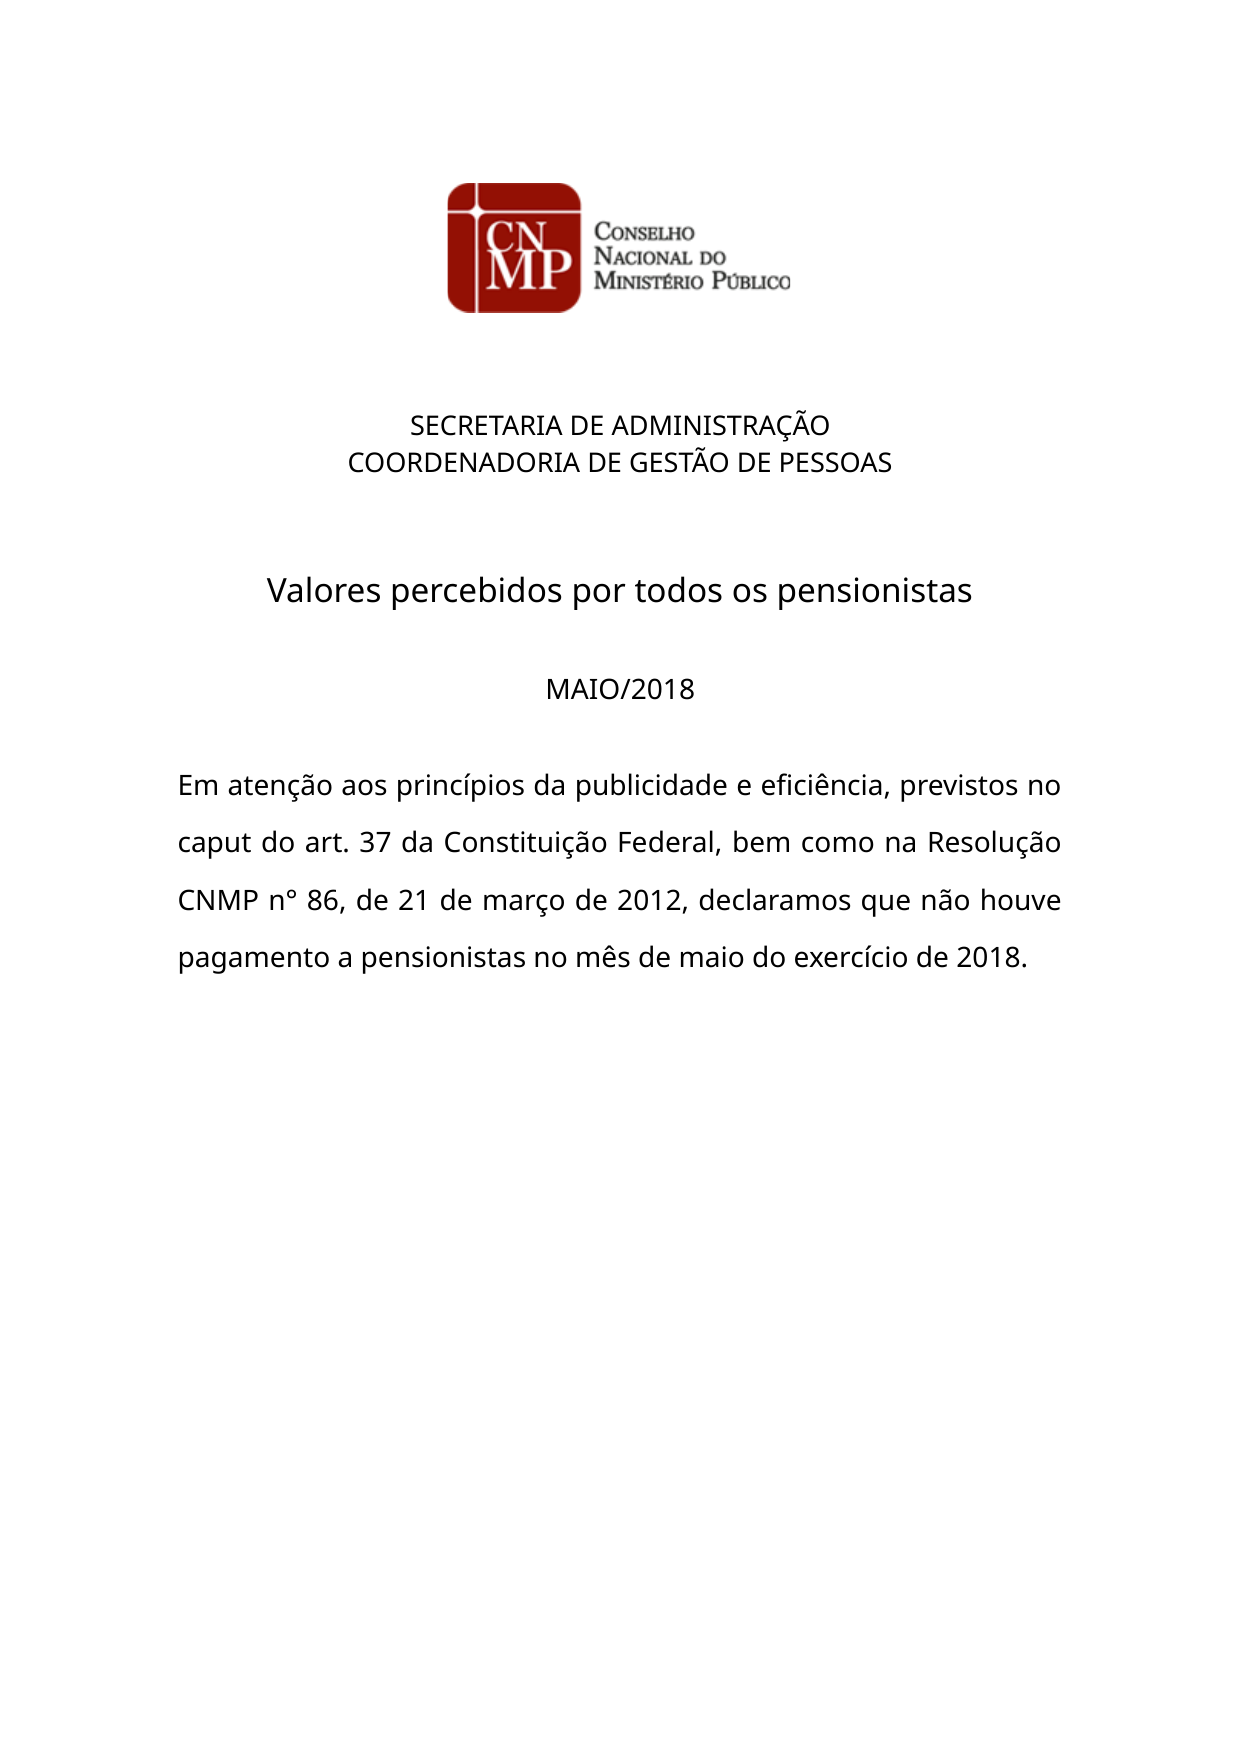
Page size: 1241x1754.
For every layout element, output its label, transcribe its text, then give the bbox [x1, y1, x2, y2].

text Valores percebidos por todos os pensionistas [177, 567, 1063, 612]
text Em atenção aos princípios da publicidade e eficiência, previstos no caput do art. 37 da Constituição Federal, bem como na Resolução CNMP n° 86, de 21 de março de 2012, declaramos que não houve pagamento a pensionistas no mês de maio do exercício de 2018. [177, 765, 1063, 976]
text MAIO/2018 [177, 669, 1063, 708]
text SECRETARIA DE ADMINISTRAÇÃO [177, 407, 1063, 443]
text COORDENADORIA DE GESTÃO DE PESSOAS [177, 443, 1063, 480]
